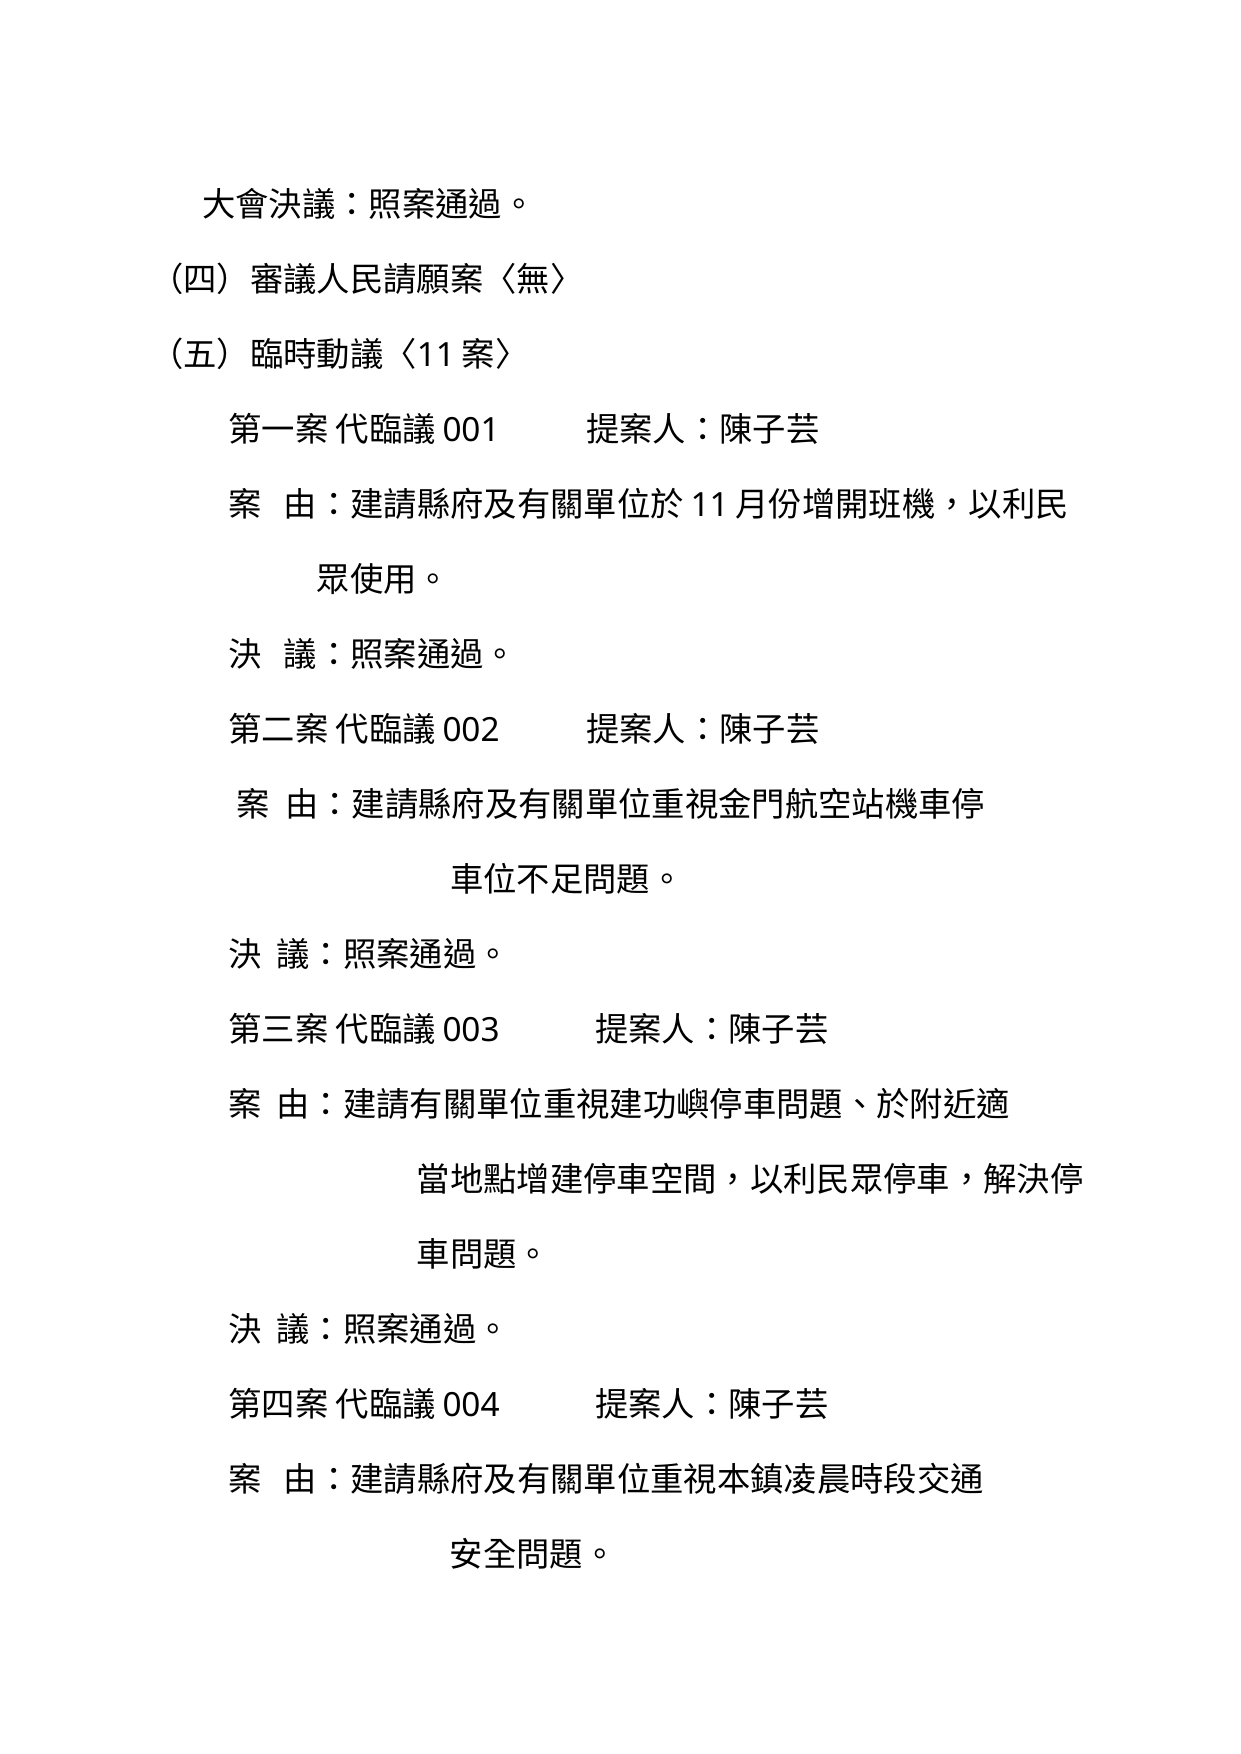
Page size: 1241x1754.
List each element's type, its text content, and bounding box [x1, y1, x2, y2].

text 第三案 代臨議003 提案人：陳子芸 [150, 989, 1090, 1064]
text 第四案 代臨議004 提案人：陳子芸 [150, 1364, 1090, 1439]
text （五）臨時動議〈11案〉 [150, 314, 1090, 389]
text 車問題。 [150, 1214, 1090, 1289]
text 案 由：建請縣府及有關單位重視金門航空站機車停 [150, 764, 1090, 839]
text 當地點增建停車空間，以利民眾停車，解決停 [150, 1139, 1090, 1214]
text 決 議：照案通過。 [150, 614, 1090, 689]
text 決 議：照案通過。 [150, 914, 1090, 989]
text 大會決議：照案通過。 [150, 164, 1090, 239]
text 案 由：建請縣府及有關單位於11月份增開班機，以利民眾使用。 [150, 464, 1090, 614]
text 決 議：照案通過。 [150, 1289, 1090, 1364]
text 案 由：建請有關單位重視建功嶼停車問題、於附近適 [150, 1064, 1090, 1139]
text 車位不足問題。 [150, 839, 1090, 914]
text 第一案 代臨議001 提案人：陳子芸 [150, 389, 1090, 464]
text 安全問題。 [316, 1514, 1090, 1589]
text 案 由：建請縣府及有關單位重視本鎮凌晨時段交通 [150, 1439, 1090, 1514]
text 第二案 代臨議002 提案人：陳子芸 [150, 689, 1090, 764]
text （四）審議人民請願案〈無〉 [150, 239, 1090, 314]
